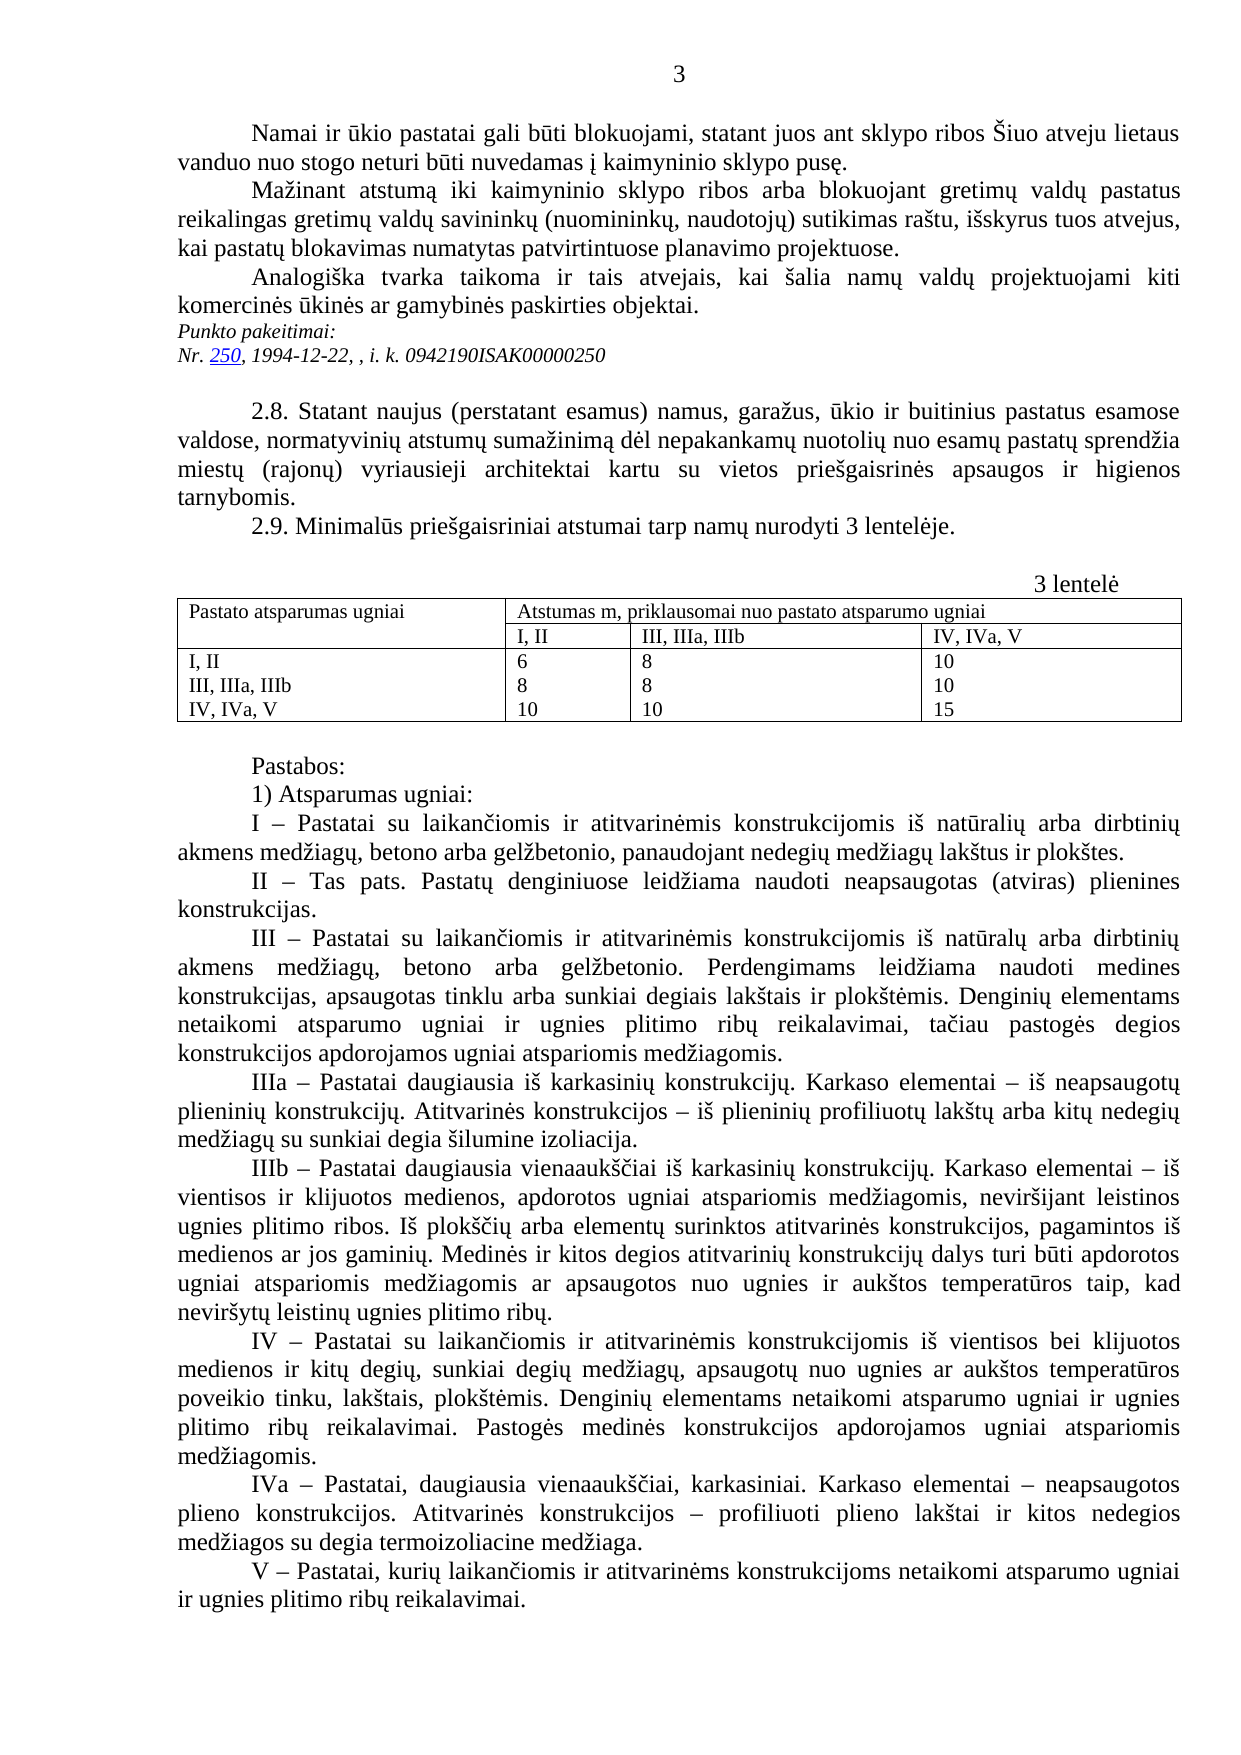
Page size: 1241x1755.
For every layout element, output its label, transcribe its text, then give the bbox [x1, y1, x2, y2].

text I – Pastatai su laikančiomis ir atitvarinėmis konstrukcijomis iš natūralių arba dirbtinių akmens medžiagų, betono arba gelžbetonio, panaudojant nedegių medžiagų lakštus ir plokštes. [177, 808, 1181, 866]
table_cell 8 [506, 673, 630, 697]
text Namai ir ūkio pastatai gali būti blokuojami, statant juos ant sklypo ribos Šiuo atveju lietaus vanduo nuo stogo neturi būti nuvedamas į kaimyninio sklypo pusę. [177, 118, 1181, 176]
table_cell IV, IVa, V [922, 624, 1181, 648]
table_cell 10 [506, 697, 630, 721]
table_cell 10 [631, 697, 921, 721]
text 2.9. Minimalūs priešgaisriniai atstumai tarp namų nurodyti 3 lentelėje. [177, 511, 1181, 540]
table_cell 8 [631, 649, 921, 673]
text 1) Atsparumas ugniai: [177, 779, 1181, 808]
text IIIb – Pastatai daugiausia vienaaukščiai iš karkasinių konstrukcijų. Karkaso elementai – iš vientisos ir klijuotos medienos, apdorotos ugniai atspariomis medžiagomis, neviršijant leistinos ugnies plitimo ribos. Iš plokščių arba elementų surinktos atitvarinės konstrukcijos, pagamintos iš medienos ar jos gaminių. Medinės ir kitos degios atitvarinių konstrukcijų dalys turi būti apdorotos ugniai atspariomis medžiagomis ar apsaugotos nuo ugnies ir aukštos temperatūros taip, kad neviršytų leistinų ugnies plitimo ribų. [177, 1153, 1181, 1326]
text IIIa – Pastatai daugiausia iš karkasinių konstrukcijų. Karkaso elementai – iš neapsaugotų plieninių konstrukcijų. Atitvarinės konstrukcijos – iš plieninių profiliuotų lakštų arba kitų nedegių medžiagų su sunkiai degia šilumine izoliacija. [177, 1067, 1181, 1153]
text IV – Pastatai su laikančiomis ir atitvarinėmis konstrukcijomis iš vientisos bei klijuotos medienos ir kitų degių, sunkiai degių medžiagų, apsaugotų nuo ugnies ar aukštos temperatūros poveikio tinku, lakštais, plokštėmis. Denginių elementams netaikomi atsparumo ugniai ir ugnies plitimo ribų reikalavimai. Pastogės medinės konstrukcijos apdorojamos ugniai atspariomis medžiagomis. [177, 1326, 1181, 1469]
text 3 lentelė [177, 569, 1181, 597]
table_cell I, II [178, 649, 505, 673]
table_header Atstumas m, priklausomai nuo pastato atsparumo ugniai [506, 599, 1181, 623]
table_cell 10 [922, 649, 1181, 673]
text 2.8. Statant naujus (perstatant esamus) namus, garažus, ūkio ir buitinius pastatus esamose valdose, normatyvinių atstumų sumažinimą dėl nepakankamų nuotolių nuo esamų pastatų sprendžia miestų (rajonų) vyriausieji architektai kartu su vietos priešgaisrinės apsaugos ir higienos tarnybomis. [177, 396, 1181, 511]
text Analogiška tvarka taikoma ir tais atvejais, kai šalia namų valdų projektuojami kiti komercinės ūkinės ar gamybinės paskirties objektai. [177, 262, 1181, 319]
table_cell III, IIIa, IIIb [178, 673, 505, 697]
table_header Pastato atsparumas ugniai [178, 599, 505, 648]
table_cell 10 [922, 673, 1181, 697]
text IVa – Pastatai, daugiausia vienaaukščiai, karkasiniai. Karkaso elementai – neapsaugotos plieno konstrukcijos. Atitvarinės konstrukcijos – profiliuoti plieno lakštai ir kitos nedegios medžiagos su degia termoizoliacine medžiaga. [177, 1469, 1181, 1556]
text Nr. 250, 1994-12-22, , i. k. 0942190ISAK00000250 [177, 343, 1181, 367]
table_cell 15 [922, 697, 1181, 721]
table_cell I, II [506, 624, 630, 648]
text V – Pastatai, kurių laikančiomis ir atitvarinėms konstrukcijoms netaikomi atsparumo ugniai ir ugnies plitimo ribų reikalavimai. [177, 1556, 1181, 1613]
table_cell IV, IVa, V [178, 697, 505, 721]
text Pastabos: [177, 751, 1181, 779]
text Punkto pakeitimai: [177, 319, 1181, 343]
text Mažinant atstumą iki kaimyninio sklypo ribos arba blokuojant gretimų valdų pastatus reikalingas gretimų valdų savininkų (nuomininkų, naudotojų) sutikimas raštu, išskyrus tuos atvejus, kai pastatų blokavimas numatytas patvirtintuose planavimo projektuose. [177, 176, 1181, 262]
text II – Tas pats. Pastatų denginiuose leidžiama naudoti neapsaugotas (atviras) plienines konstrukcijas. [177, 866, 1181, 923]
table_cell 6 [506, 649, 630, 673]
table_cell 8 [631, 673, 921, 697]
table_cell III, IIIa, IIIb [631, 624, 921, 648]
text III – Pastatai su laikančiomis ir atitvarinėmis konstrukcijomis iš natūralų arba dirbtinių akmens medžiagų, betono arba gelžbetonio. Perdengimams leidžiama naudoti medines konstrukcijas, apsaugotas tinklu arba sunkiai degiais lakštais ir plokštėmis. Denginių elementams netaikomi atsparumo ugniai ir ugnies plitimo ribų reikalavimai, tačiau pastogės degios konstrukcijos apdorojamos ugniai atspariomis medžiagomis. [177, 923, 1181, 1067]
